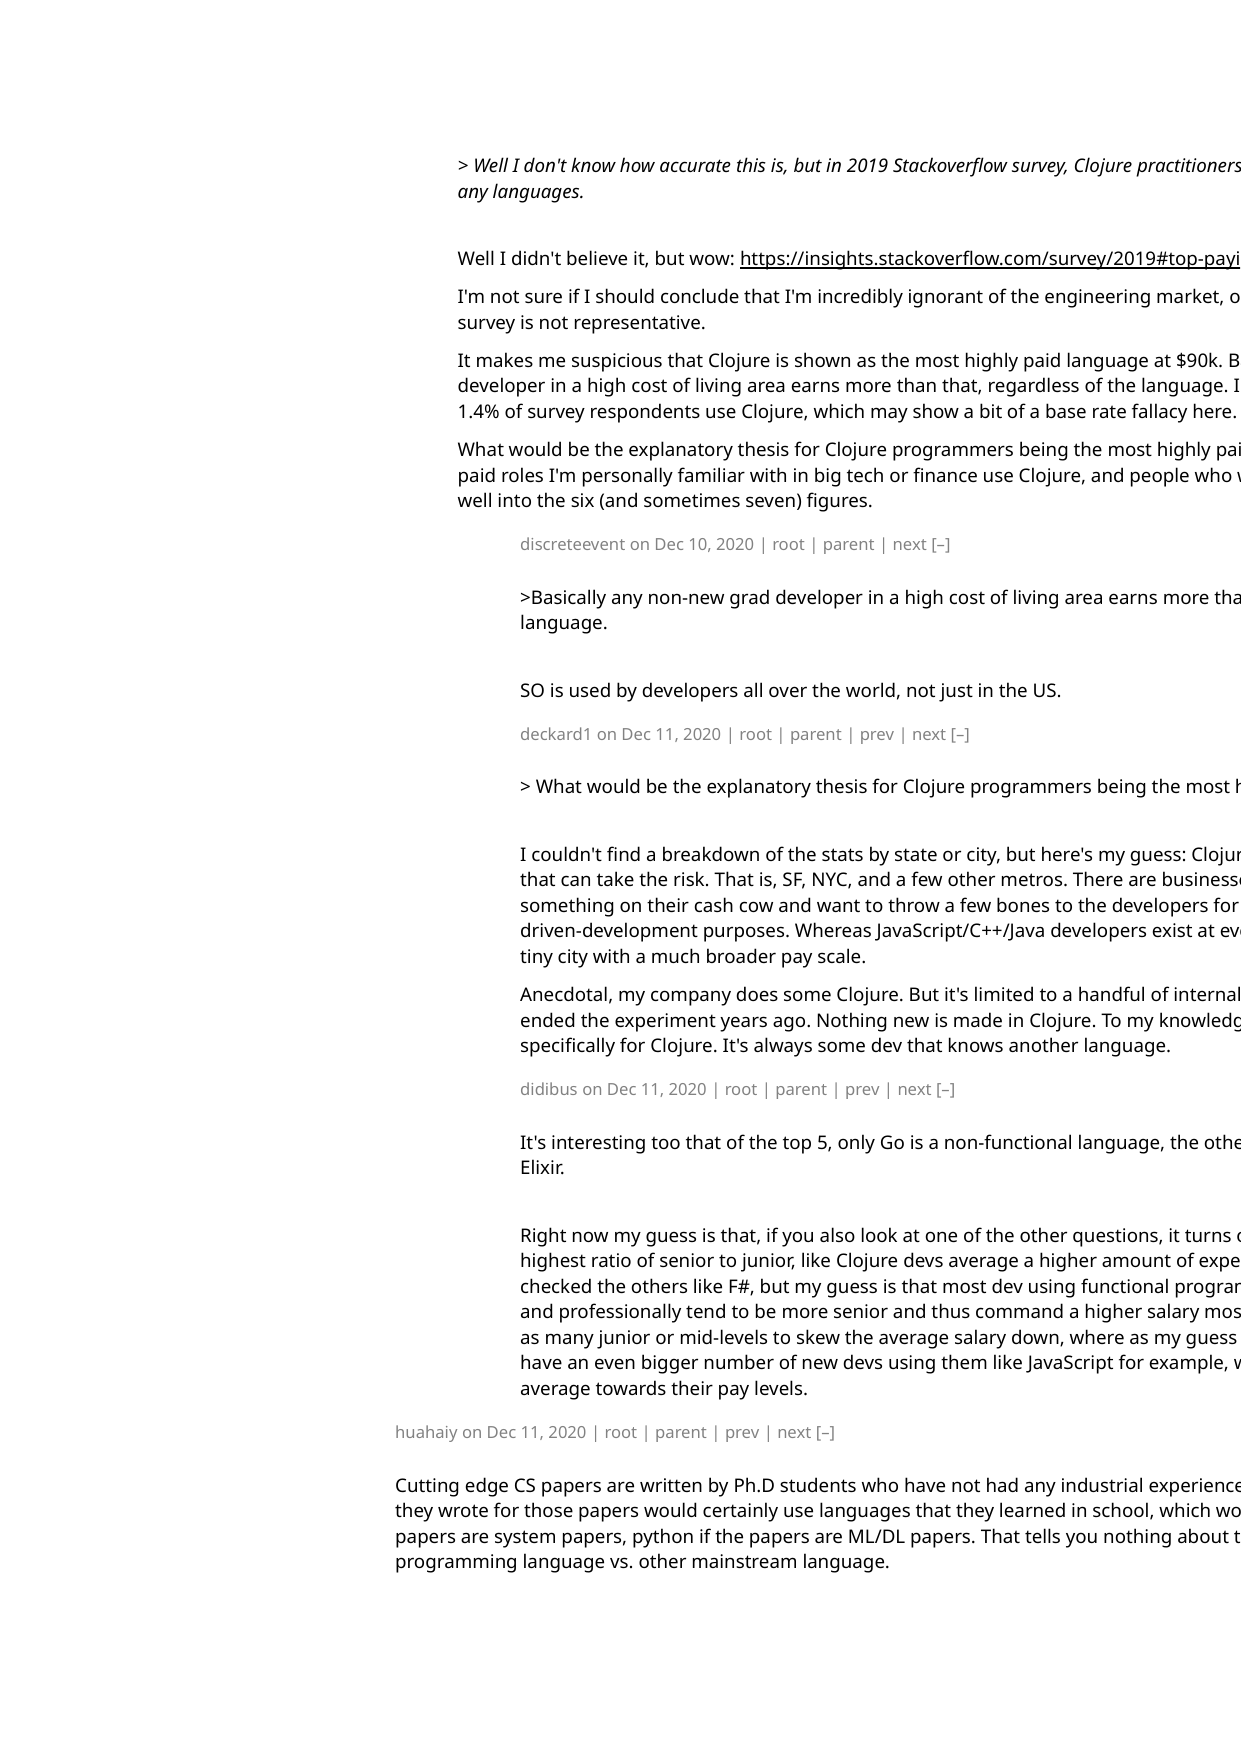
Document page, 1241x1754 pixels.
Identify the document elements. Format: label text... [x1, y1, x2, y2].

table_header [121, 716, 505, 1061]
table_header [443, 121, 454, 516]
table_cell [118, 1064, 1240, 1407]
table_cell [118, 709, 1240, 1064]
table_cell [118, 519, 1240, 708]
table_header didibus on Dec 11, 2020 | root | parent | prev | next [–] It's interesting too that of the top 5, only Go is a non-functional language, the others all are: Clojure, F#, Scala, Elixir. Right now my guess is that, if you also look at one of the other questions, it turns out Clojure has one of the highest ratio of senior to junior, like Clojure devs average a higher amount of experience as well. I haven't checked the others like F#, but my guess is that most dev using functional programming languages actively and professionally tend to be more senior and thus command a higher salary mostly. That means there isn't as many junior or mid-levels to skew the average salary down, where as my guess is other languages might have an even bigger number of new devs using them like JavaScript for example, which would skew the salary average towards their pay levels. [517, 1072, 1240, 1404]
table_cell [118, 1407, 1240, 1609]
table_header huahaiy on Dec 11, 2020 | root | parent | prev | next [–] Cutting edge CS papers are written by Ph.D students who have not had any industrial experience yet. Of course, the code they wrote for those papers would certainly use languages that they learned in school, which would be C/C++/Java if the papers are system papers, python if the papers are ML/DL papers. That tells you nothing about the merit of functional programming language vs. other mainstream language. If anything, as someone who has a Ph.D. and a career spanning both academia and industry, I can assure you that functional programming languages like Clojure is much more productive than the mainstream languages, even for implementing cutting edge CS research. My experience of implementing algorithms from papers is that, in Clojure, the implementation is much more straightforward, always almost a direct translation from pseudo code in the paper to actual working code, even the pseudo code is inevitably written in an imperative style. However, the original author's code implemented in c/c++/java is always much more convoluted and bears no resemblance to their pseudo code in the paper. That should tell you one thing: that is functional languages often capture the bare essence of computer science, whereas mainstream language often have too much incidental complexity imposed by the languages themselves. [392, 1414, 1240, 1606]
table_cell [118, 118, 1240, 519]
table_header [121, 121, 442, 516]
table_header fractionalhare on Dec 10, 2020 | root | parent | next [–] > Well I don't know how accurate this is, but in 2019 Stackoverflow survey, Clojure practitioners averaged the highest pay of any languages. Well I didn't believe it, but wow: https://insights.stackoverflow.com/survey/2019#top-paying-te... I'm not sure if I should conclude that I'm incredibly ignorant of the engineering market, or that Stack Overflow's survey is not representative. It makes me suspicious that Clojure is shown as the most highly paid language at $90k. Basically any non-new grad developer in a high cost of living area earns more than that, regardless of the language. I'm also suspicious that only 1.4% of survey respondents use Clojure, which may show a bit of a base rate fallacy here. What would be the explanatory thesis for Clojure programmers being the most highly paid? None of the most highly paid roles I'm personally familiar with in big tech or finance use Clojure, and people who work in those roles earn well into the six (and sometimes seven) figures. [455, 121, 1240, 516]
table_header [380, 1414, 392, 1606]
table_header [121, 1414, 380, 1606]
table_header [505, 716, 517, 1061]
table_header [121, 1072, 505, 1404]
table_header [121, 527, 505, 706]
table_header [505, 527, 517, 706]
table_header deckard1 on Dec 11, 2020 | root | parent | prev | next [–] > What would be the explanatory thesis for Clojure programmers being the most highly paid? I couldn't find a breakdown of the stats by state or city, but here's my guess: Clojure is only used at companies that can take the risk. That is, SF, NYC, and a few other metros. There are businesses that probably run Java or something on their cash cow and want to throw a few bones to the developers for recruitment/resume-driven-development purposes. Whereas JavaScript/C++/Java developers exist at every company and in every tiny city with a much broader pay scale. Anecdotal, my company does some Clojure. But it's limited to a handful of internal tools and we pretty much ended the experiment years ago. Nothing new is made in Clojure. To my knowledge, we've never hired specifically for Clojure. It's always some dev that knows another language. [517, 716, 1240, 1061]
table_header discreteevent on Dec 10, 2020 | root | parent | next [–] >Basically any non-new grad developer in a high cost of living area earns more than that, regardless of the language. SO is used by developers all over the world, not just in the US. [517, 527, 1240, 706]
picture [123, 614, 499, 618]
table_header [505, 1072, 517, 1404]
